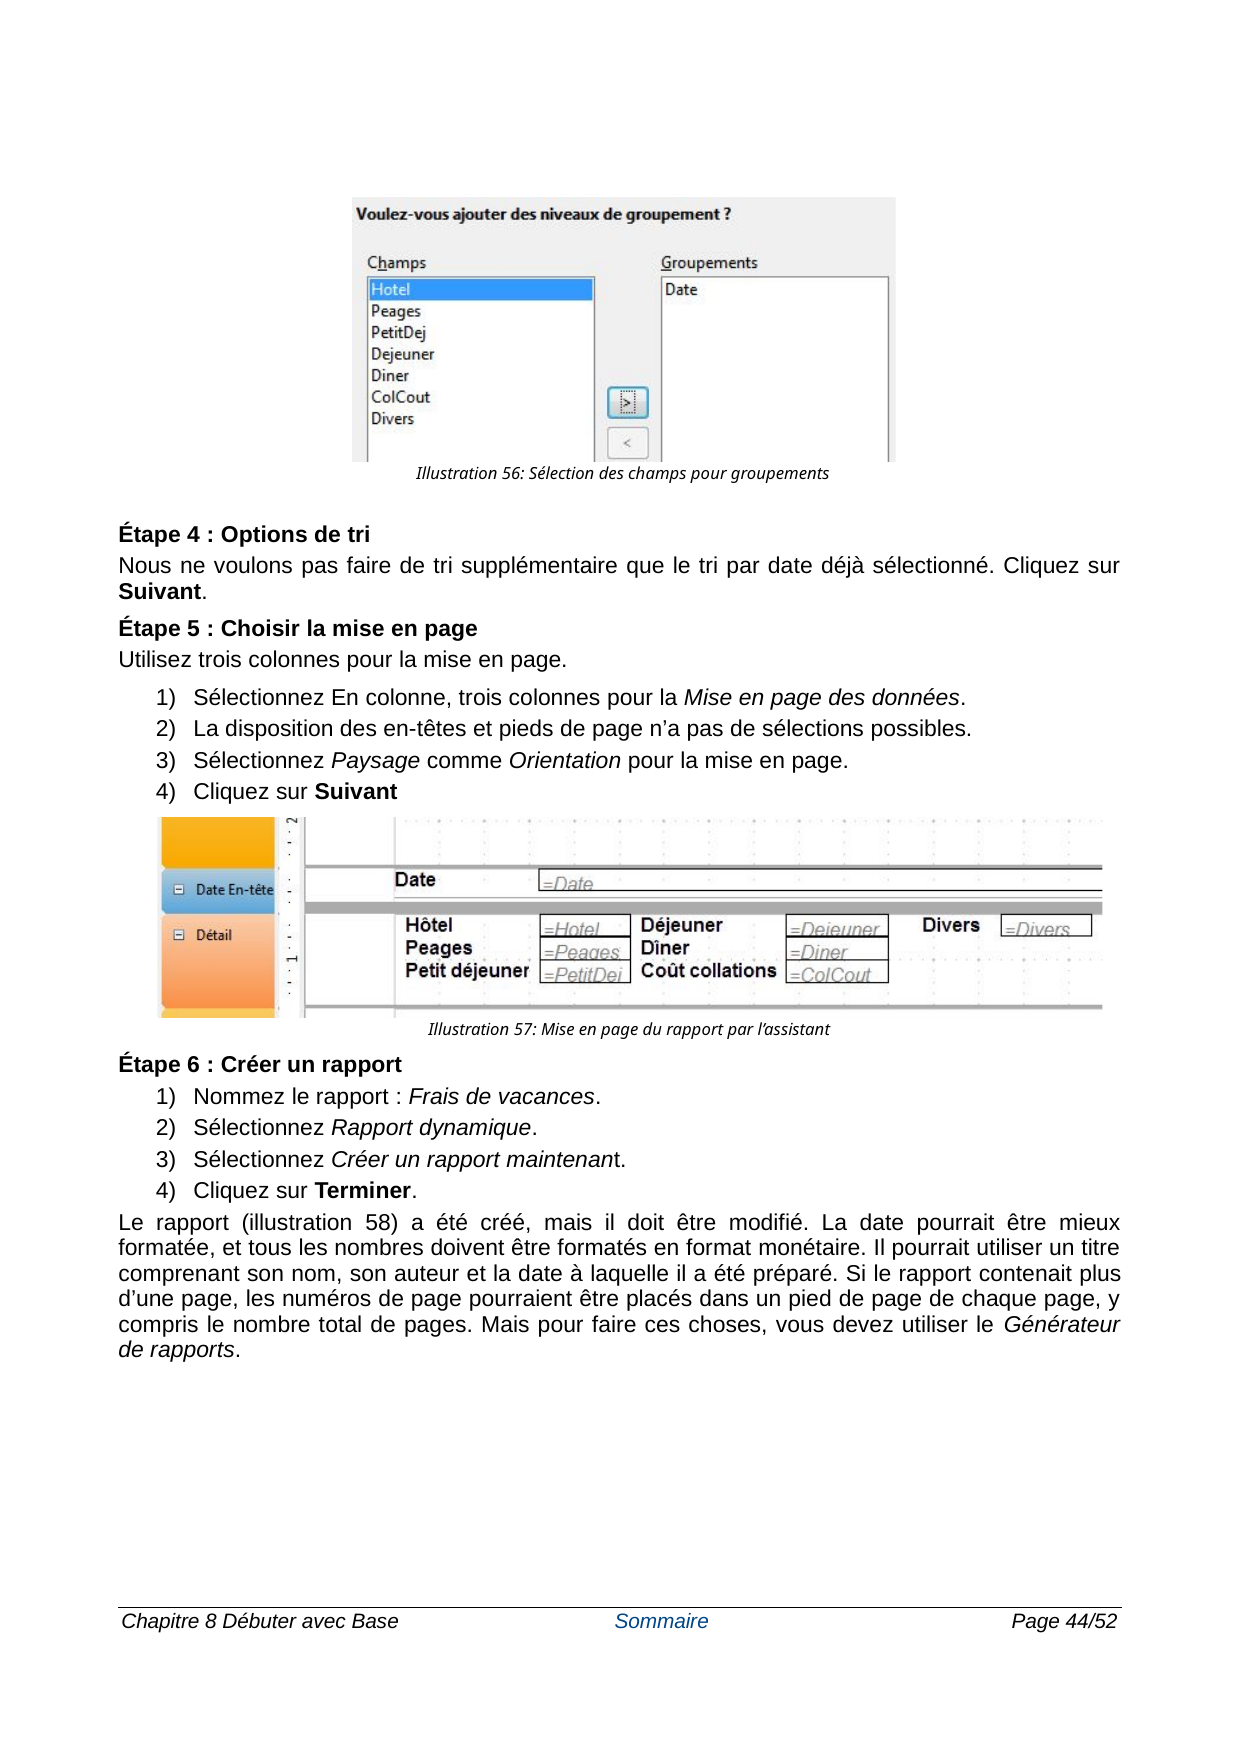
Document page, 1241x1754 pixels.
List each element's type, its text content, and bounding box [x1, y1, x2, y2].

list Cliquez sur Suivant [156, 779, 1122, 804]
picture [352, 197, 896, 462]
list Sélectionnez Créer un rapport maintenant. [156, 1146, 1122, 1172]
list Nommez le rapport : Frais de vacances. [156, 1083, 1122, 1109]
text Nous ne voulons pas faire de tri supplémentaire que le tri par date déjà sélectionné. Cliquez sur Suivant. [118, 553, 1122, 604]
list Sélectionnez Paysage comme Orientation pour la mise en page. [156, 747, 1122, 773]
text Utilisez trois colonnes pour la mise en page. [118, 647, 1122, 673]
subtitle Étape 5 : Choisir la mise en page [118, 616, 1122, 641]
text Illustration 57: Mise en page du rapport par l’assistant [157, 1018, 1102, 1040]
picture [157, 817, 1103, 1018]
list La disposition des en-têtes et pieds de page n’a pas de sélections possibles. [156, 716, 1122, 741]
subtitle Étape 6 : Créer un rapport [118, 810, 1122, 1077]
text Le rapport (illustration 58) a été créé, mais il doit être modifié. La date pourrait être mieux formatée, et tous les nombres doivent être formatés en format monétaire. Il pourrait utiliser un titre comprenant son nom, son auteur et la date à laquelle il a été préparé. Si le rapport contenait plus d’une page, les numéros de page pourraient être placés dans un pied de page de chaque page, y compris le nombre total de pages. Mais pour faire ces choses, vous devez utiliser le Générateur de rapports. [118, 1209, 1122, 1362]
subtitle Étape 4 : Options de tri [118, 521, 1122, 547]
list Cliquez sur Terminer. [156, 1178, 1122, 1203]
text Illustration 56: Sélection des champs pour groupements [352, 462, 896, 484]
list Sélectionnez Rapport dynamique. [156, 1115, 1122, 1140]
list Sélectionnez En colonne, trois colonnes pour la Mise en page des données. [156, 684, 1122, 710]
